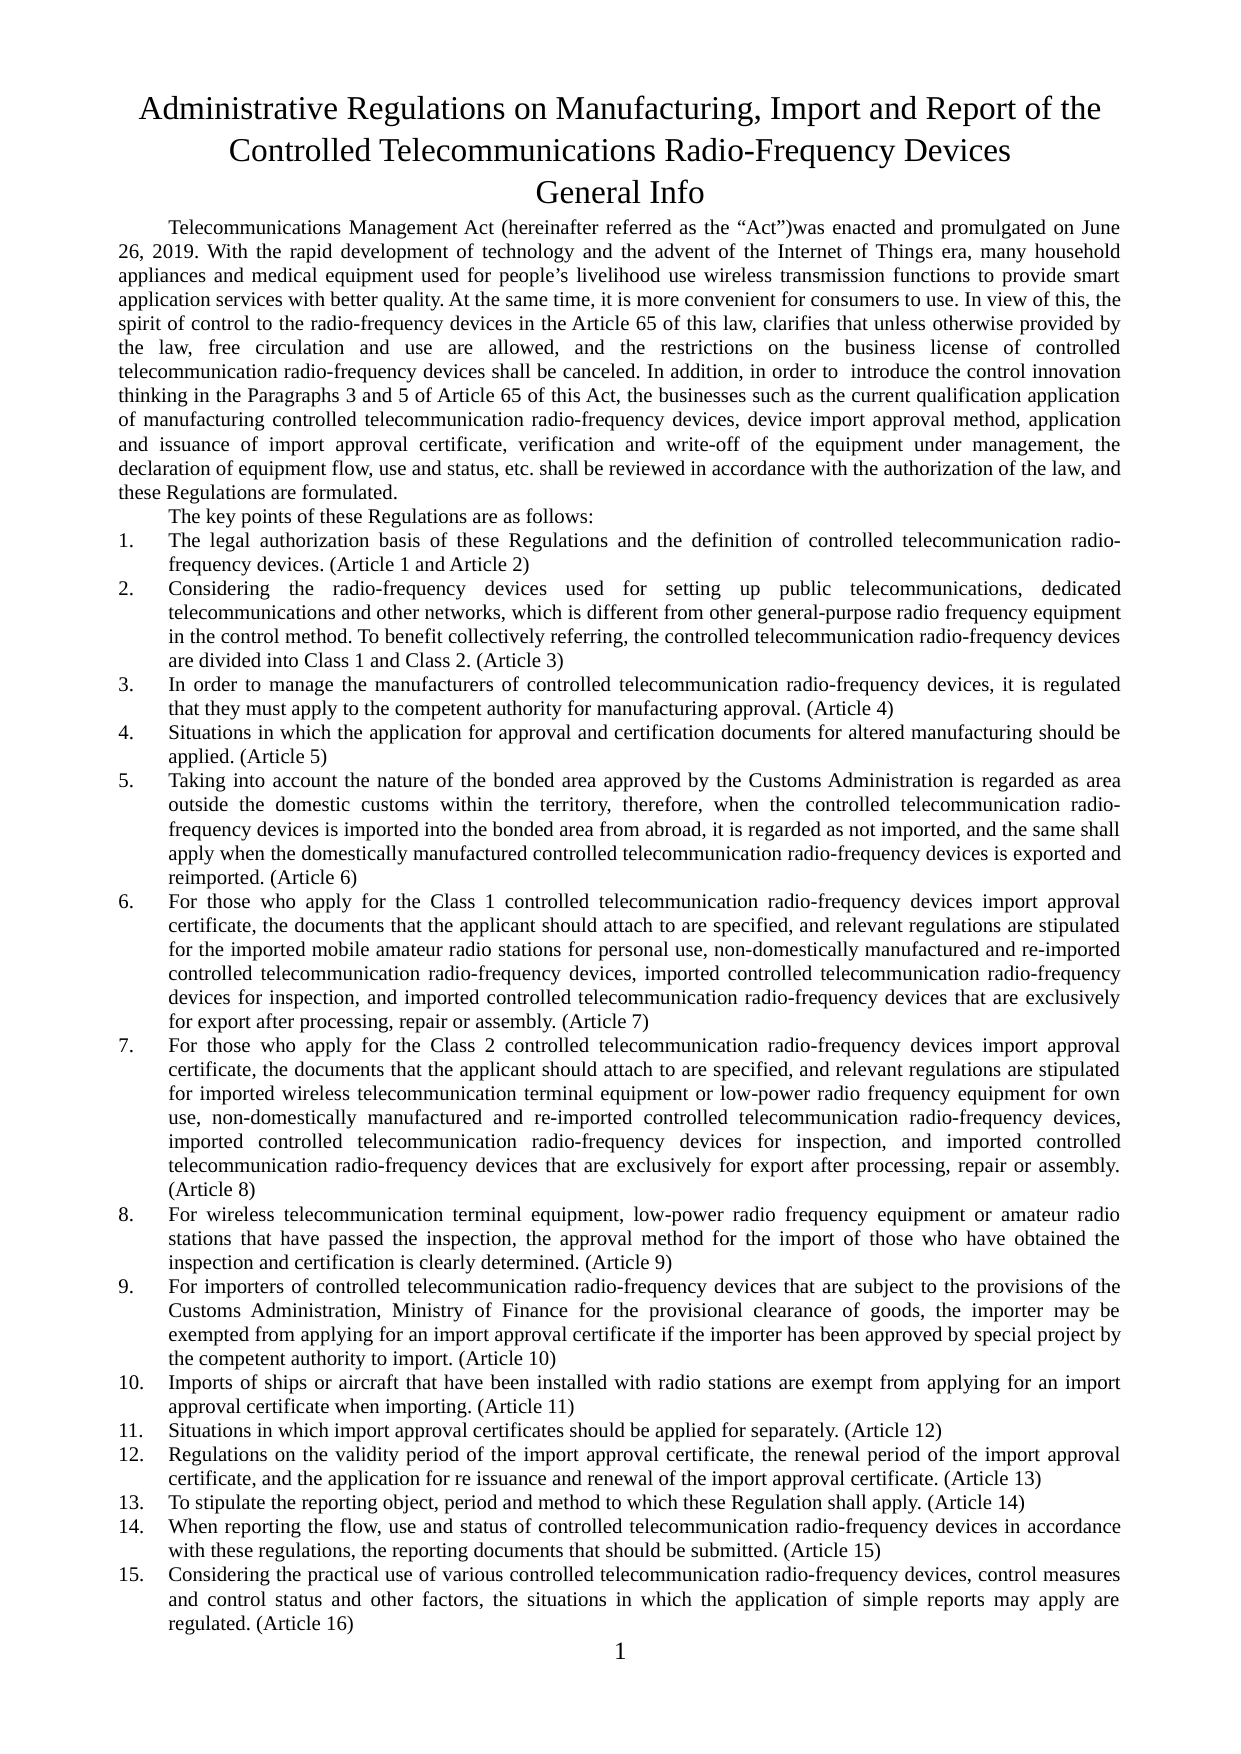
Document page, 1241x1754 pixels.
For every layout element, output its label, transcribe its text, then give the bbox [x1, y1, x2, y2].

text 3. In order to manage the manufacturers of controlled telecommunication radio-frequency devices, it is regulated that they must apply to the competent authority for manufacturing approval. (Article 4) [118, 672, 1122, 720]
text 4. Situations in which the application for approval and certification documents for altered manufacturing should be applied. (Article 5) [118, 720, 1122, 768]
text 14. When reporting the flow, use and status of controlled telecommunication radio-frequency devices in accordance with these regulations, the reporting documents that should be submitted. (Article 15) [118, 1514, 1122, 1562]
text 13. To stipulate the reporting object, period and method to which these Regulation shall apply. (Article 14) [118, 1490, 1122, 1514]
text 8. For wireless telecommunication terminal equipment, low-power radio frequency equipment or amateur radio stations that have passed the inspection, the approval method for the import of those who have obtained the inspection and certification is clearly determined. (Article 9) [118, 1201, 1122, 1274]
text 11. Situations in which import approval certificates should be applied for separately. (Article 12) [118, 1418, 1122, 1442]
text The key points of these Regulations are as follows: [118, 504, 1122, 528]
text 5. Taking into account the nature of the bonded area approved by the Customs Administration is regarded as area outside the domestic customs within the territory, therefore, when the controlled telecommunication radio-frequency devices is imported into the bonded area from abroad, it is regarded as not imported, and the same shall apply when the domestically manufactured controlled telecommunication radio-frequency devices is exported and reimported. (Article 6) [118, 768, 1122, 889]
text 12. Regulations on the validity period of the import approval certificate, the renewal period of the import approval certificate, and the application for re issuance and renewal of the import approval certificate. (Article 13) [118, 1442, 1122, 1490]
text 1. The legal authorization basis of these Regulations and the definition of controlled telecommunication radio-frequency devices. (Article 1 and Article 2) [118, 528, 1122, 576]
text 9. For importers of controlled telecommunication radio-frequency devices that are subject to the provisions of the Customs Administration, Ministry of Finance for the provisional clearance of goods, the importer may be exempted from applying for an import approval certificate if the importer has been approved by special project by the competent authority to import. (Article 10) [118, 1274, 1122, 1370]
text 15. Considering the practical use of various controlled telecommunication radio-frequency devices, control measures and control status and other factors, the situations in which the application of simple reports may apply are regulated. (Article 16) [118, 1562, 1122, 1634]
text General Info [118, 173, 1122, 211]
text Administrative Regulations on Manufacturing, Import and Report of the Controlled Telecommunications Radio-Frequency Devices [118, 89, 1122, 169]
text 6. For those who apply for the Class 1 controlled telecommunication radio-frequency devices import approval certificate, the documents that the applicant should attach to are specified, and relevant regulations are stipulated for the imported mobile amateur radio stations for personal use, non-domestically manufactured and re-imported controlled telecommunication radio-frequency devices, imported controlled telecommunication radio-frequency devices for inspection, and imported controlled telecommunication radio-frequency devices that are exclusively for export after processing, repair or assembly. (Article 7) [118, 889, 1122, 1033]
text 2. Considering the radio-frequency devices used for setting up public telecommunications, dedicated telecommunications and other networks, which is different from other general-purpose radio frequency equipment in the control method. To benefit collectively referring, the controlled telecommunication radio-frequency devices are divided into Class 1 and Class 2. (Article 3) [118, 576, 1122, 672]
text 7. For those who apply for the Class 2 controlled telecommunication radio-frequency devices import approval certificate, the documents that the applicant should attach to are specified, and relevant regulations are stipulated for imported wireless telecommunication terminal equipment or low-power radio frequency equipment for own use, non-domestically manufactured and re-imported controlled telecommunication radio-frequency devices, imported controlled telecommunication radio-frequency devices for inspection, and imported controlled telecommunication radio-frequency devices that are exclusively for export after processing, repair or assembly. (Article 8) [118, 1033, 1122, 1201]
text Telecommunications Management Act (hereinafter referred as the “Act”)was enacted and promulgated on June 26, 2019. With the rapid development of technology and the advent of the Internet of Things era, many household appliances and medical equipment used for people’s livelihood use wireless transmission functions to provide smart application services with better quality. At the same time, it is more convenient for consumers to use. In view of this, the spirit of control to the radio-frequency devices in the Article 65 of this law, clarifies that unless otherwise provided by the law, free circulation and use are allowed, and the restrictions on the business license of controlled telecommunication radio-frequency devices shall be canceled. In addition, in order to introduce the control innovation thinking in the Paragraphs 3 and 5 of Article 65 of this Act, the businesses such as the current qualification application of manufacturing controlled telecommunication radio-frequency devices, device import approval method, application and issuance of import approval certificate, verification and write-off of the equipment under management, the declaration of equipment flow, use and status, etc. shall be reviewed in accordance with the authorization of the law, and these Regulations are formulated. [118, 215, 1122, 504]
text 10. Imports of ships or aircraft that have been installed with radio stations are exempt from applying for an import approval certificate when importing. (Article 11) [118, 1370, 1122, 1418]
